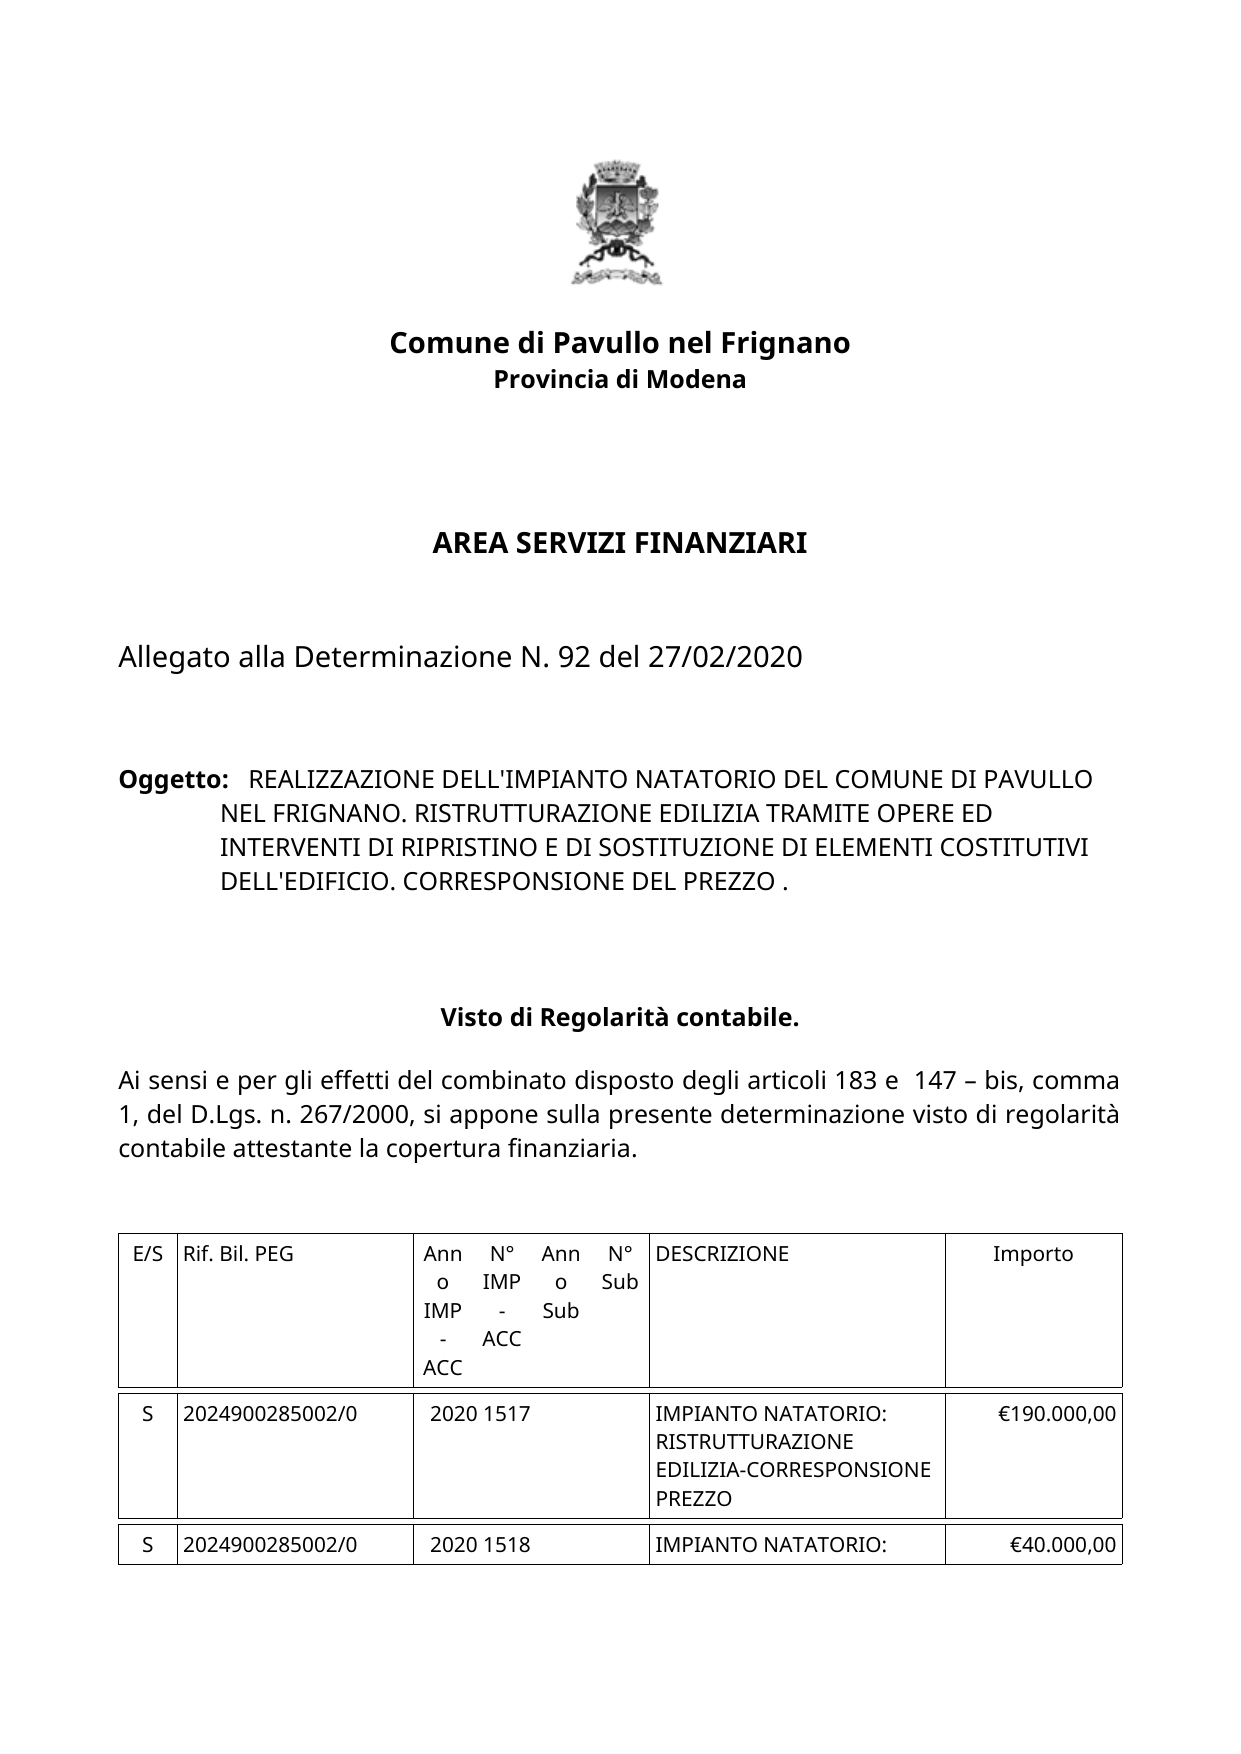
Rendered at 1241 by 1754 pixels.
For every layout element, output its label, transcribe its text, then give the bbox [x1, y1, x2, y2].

table_header DESCRIZIONE [650, 1234, 945, 1387]
text Visto di Regolarità contabile. [118, 1000, 1122, 1034]
table_header 2020 1518 [414, 1525, 649, 1564]
table_header €40.000,00 [946, 1525, 1122, 1564]
table_header IMPIANTO NATATORIO: [650, 1525, 945, 1564]
table_header 2024900285002/0 [178, 1394, 413, 1518]
table_header Importo [946, 1234, 1122, 1387]
table_header Anno Sub [531, 1234, 590, 1387]
table_header Anno IMP - ACC [414, 1234, 472, 1387]
table_header €190.000,00 [946, 1394, 1122, 1518]
table_header 2020 1517 [414, 1394, 649, 1518]
text Ai sensi e per gli effetti del combinato disposto degli articoli 183 e 147 – bis, comma 1, del D.Lgs. n. 267/2000, si appone sulla presente determinazione visto di regolarità contabile attestante la copertura finanziaria. [118, 1063, 1122, 1165]
table_header N° Sub [590, 1234, 649, 1387]
table_header Rif. Bil. PEG [178, 1234, 413, 1387]
table_header E/S [119, 1234, 177, 1387]
table_header S [119, 1394, 177, 1518]
table_header S [119, 1525, 177, 1564]
table_header 2024900285002/0 [178, 1525, 413, 1564]
text Oggetto: REALIZZAZIONE DELL'IMPIANTO NATATORIO DEL COMUNE DI PAVULLO NEL FRIGNANO. RISTRUTTURAZIONE EDILIZIA TRAMITE OPERE ED INTERVENTI DI RIPRISTINO E DI SOSTITUZIONE DI ELEMENTI COSTITUTIVI DELL'EDIFICIO. CORRESPONSIONE DEL PREZZO . [118, 762, 1122, 898]
table_header N° IMP - ACC [472, 1234, 531, 1387]
table_header IMPIANTO NATATORIO: RISTRUTTURAZIONE EDILIZIA-CORRESPONSIONE PREZZO [650, 1394, 945, 1518]
text Allegato alla Determinazione N. 92 del 27/02/2020 [118, 636, 1122, 676]
text AREA SERVIZI FINANZIARI [118, 523, 1122, 562]
picture [545, 152, 695, 289]
